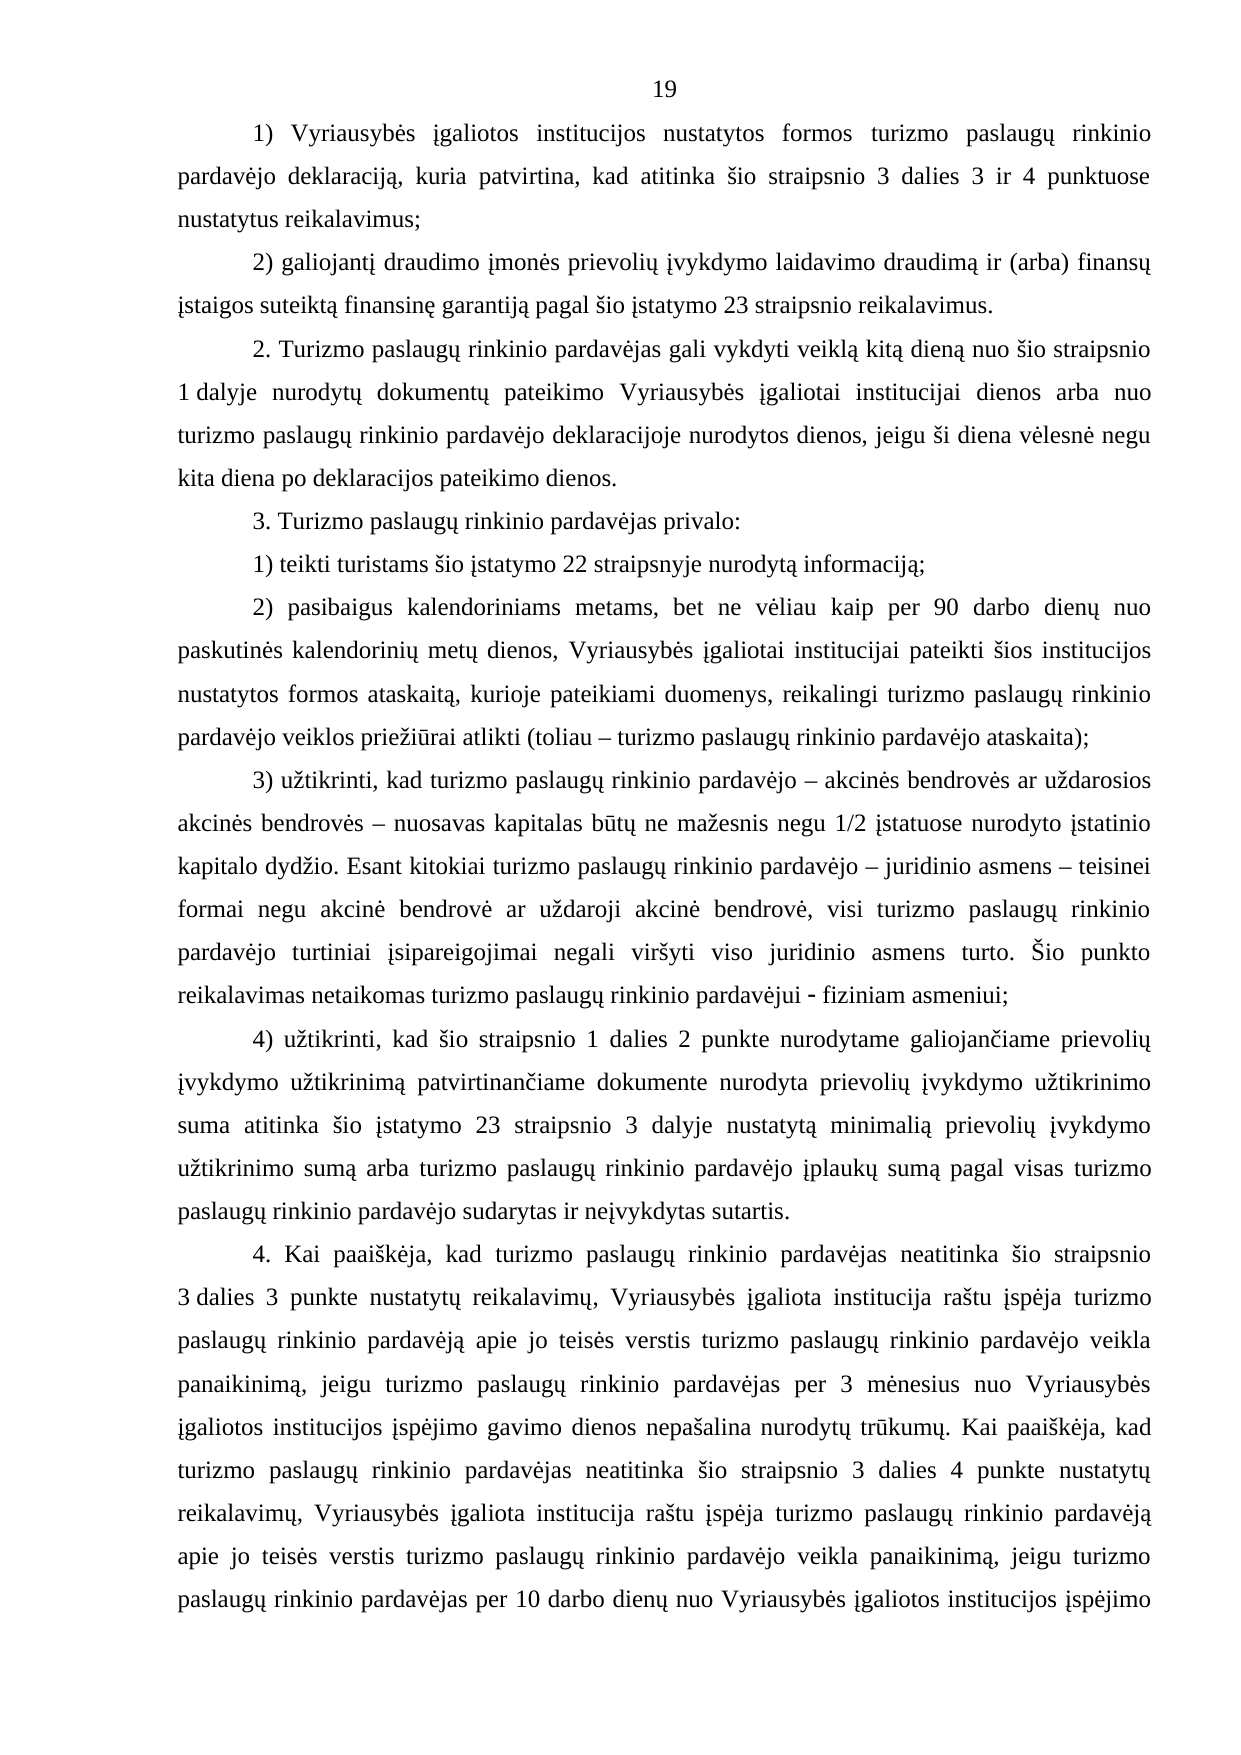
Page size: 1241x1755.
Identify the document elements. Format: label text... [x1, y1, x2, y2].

text 4) užtikrinti, kad šio straipsnio 1 dalies 2 punkte nurodytame galiojančiame prievolių įvykdymo užtikrinimą patvirtinančiame dokumente nurodyta prievolių įvykdymo užtikrinimo suma atitinka šio įstatymo 23 straipsnio 3 dalyje nustatytą minimalią prievolių įvykdymo užtikrinimo sumą arba turizmo paslaugų rinkinio pardavėjo įplaukų sumą pagal visas turizmo paslaugų rinkinio pardavėjo sudarytas ir neįvykdytas sutartis. [177, 1024, 1152, 1225]
text 2. Turizmo paslaugų rinkinio pardavėjas gali vykdyti veiklą kitą dieną nuo šio straipsnio 1 dalyje nurodytų dokumentų pateikimo Vyriausybės įgaliotai institucijai dienos arba nuo turizmo paslaugų rinkinio pardavėjo deklaracijoje nurodytos dienos, jeigu ši diena vėlesnė negu kita diena po deklaracijos pateikimo dienos. [177, 334, 1152, 492]
text 3. Turizmo paslaugų rinkinio pardavėjas privalo: [177, 506, 1152, 535]
text 2) pasibaigus kalendoriniams metams, bet ne vėliau kaip per 90 darbo dienų nuo paskutinės kalendorinių metų dienos, Vyriausybės įgaliotai institucijai pateikti šios institucijos nustatytos formos ataskaitą, kurioje pateikiami duomenys, reikalingi turizmo paslaugų rinkinio pardavėjo veiklos priežiūrai atlikti (toliau – turizmo paslaugų rinkinio pardavėjo ataskaita); [177, 592, 1152, 751]
text 3) užtikrinti, kad turizmo paslaugų rinkinio pardavėjo – akcinės bendrovės ar uždarosios akcinės bendrovės – nuosavas kapitalas būtų ne mažesnis negu 1/2 įstatuose nurodyto įstatinio kapitalo dydžio. Esant kitokiai turizmo paslaugų rinkinio pardavėjo – juridinio asmens – teisinei formai negu akcinė bendrovė ar uždaroji akcinė bendrovė, visi turizmo paslaugų rinkinio pardavėjo turtiniai įsipareigojimai negali viršyti viso juridinio asmens turto. Šio punkto reikalavimas netaikomas turizmo paslaugų rinkinio pardavėjui  fiziniam asmeniui; [177, 765, 1152, 1009]
text 1) Vyriausybės įgaliotos institucijos nustatytos formos turizmo paslaugų rinkinio pardavėjo deklaraciją, kuria patvirtina, kad atitinka šio straipsnio 3 dalies 3 ir 4 punktuose nustatytus reikalavimus; [177, 118, 1152, 233]
text 1) teikti turistams šio įstatymo 22 straipsnyje nurodytą informaciją; [177, 549, 1152, 578]
text 4. Kai paaiškėja, kad turizmo paslaugų rinkinio pardavėjas neatitinka šio straipsnio 3 dalies 3 punkte nustatytų reikalavimų, Vyriausybės įgaliota institucija raštu įspėja turizmo paslaugų rinkinio pardavėją apie jo teisės verstis turizmo paslaugų rinkinio pardavėjo veikla panaikinimą, jeigu turizmo paslaugų rinkinio pardavėjas per 3 mėnesius nuo Vyriausybės įgaliotos institucijos įspėjimo gavimo dienos nepašalina nurodytų trūkumų. Kai paaiškėja, kad turizmo paslaugų rinkinio pardavėjas neatitinka šio straipsnio 3 dalies 4 punkte nustatytų reikalavimų, Vyriausybės įgaliota institucija raštu įspėja turizmo paslaugų rinkinio pardavėją apie jo teisės verstis turizmo paslaugų rinkinio pardavėjo veikla panaikinimą, jeigu turizmo paslaugų rinkinio pardavėjas per 10 darbo dienų nuo Vyriausybės įgaliotos institucijos įspėjimo [177, 1239, 1152, 1613]
text 2) galiojantį draudimo įmonės prievolių įvykdymo laidavimo draudimą ir (arba) finansų įstaigos suteiktą finansinę garantiją pagal šio įstatymo 23 straipsnio reikalavimus. [177, 247, 1152, 319]
